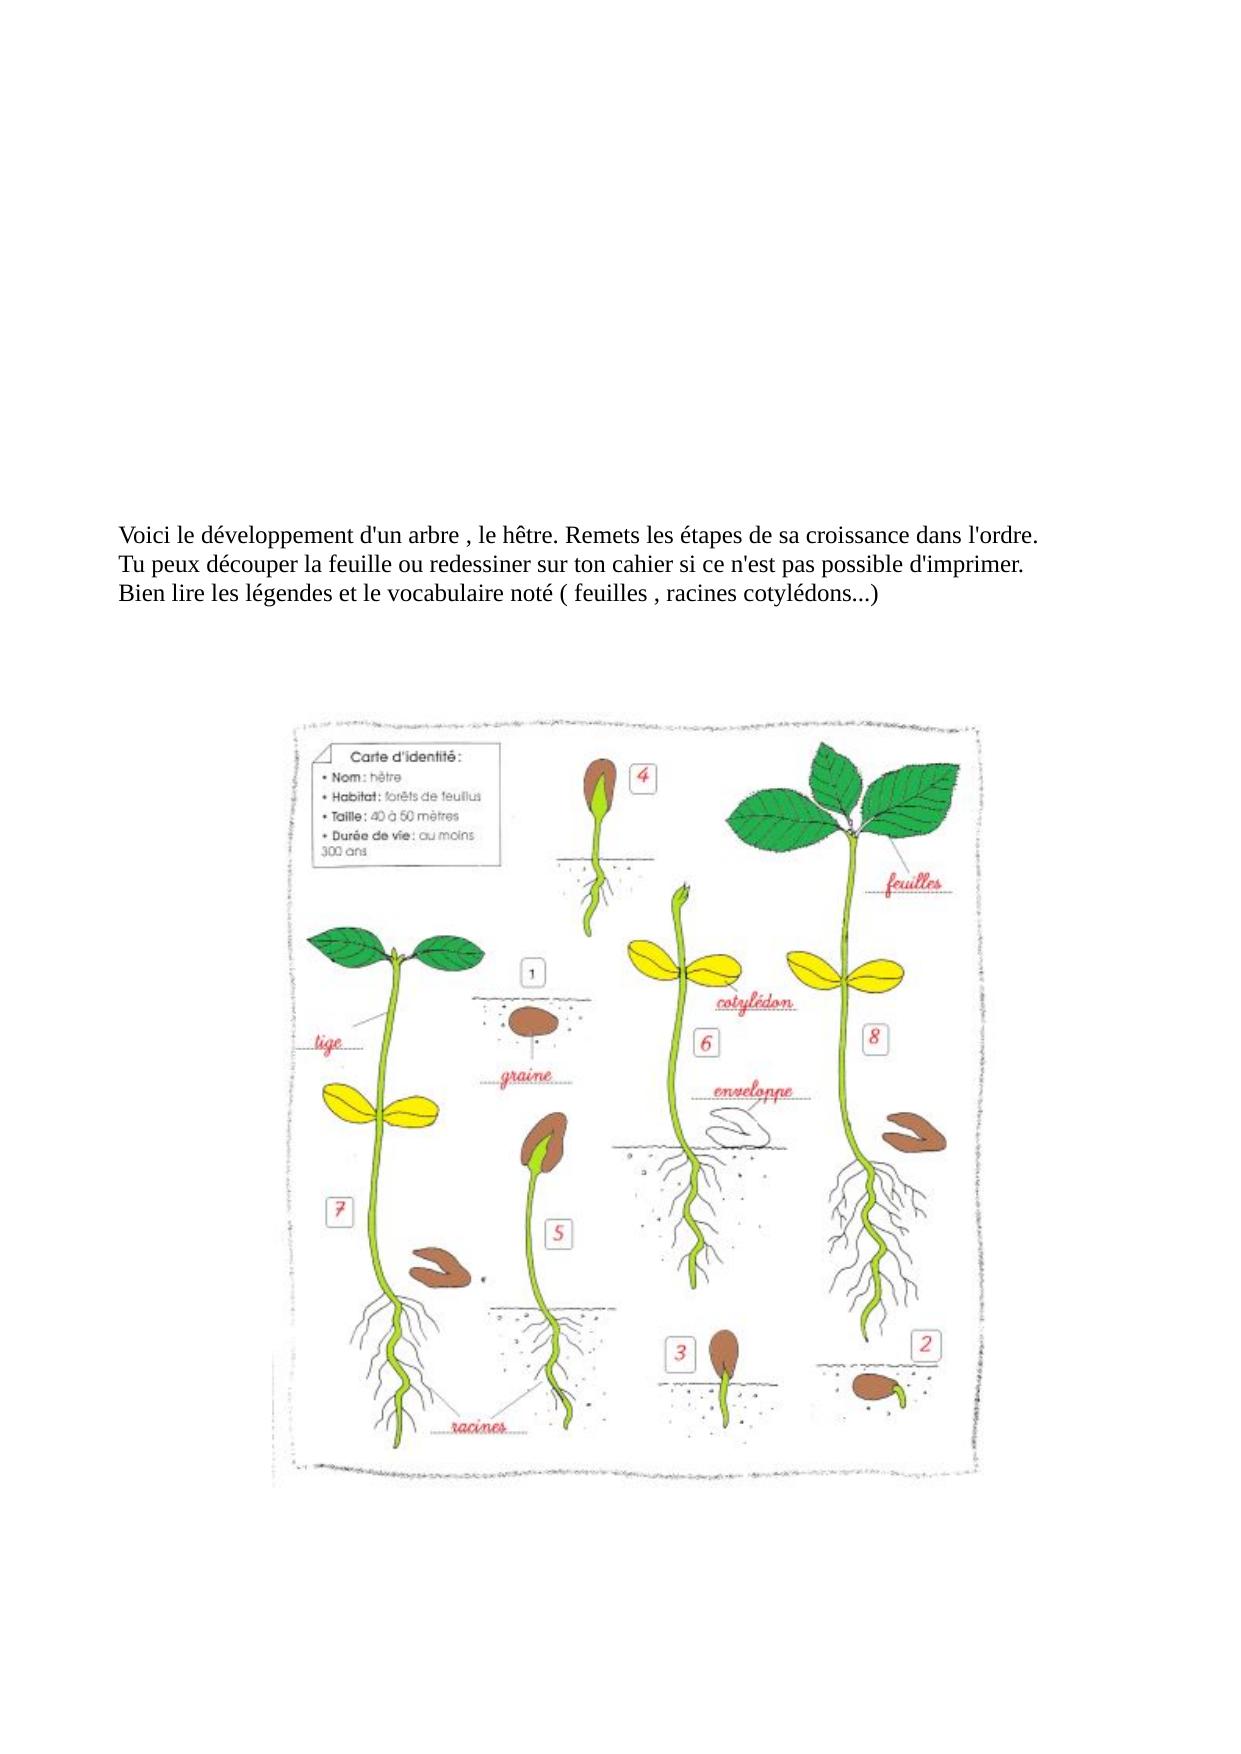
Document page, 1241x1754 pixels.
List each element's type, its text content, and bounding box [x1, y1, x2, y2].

text Bien lire les légendes et le vocabulaire noté ( feuilles , racines cotylédons...) [118, 578, 1122, 607]
picture [271, 712, 997, 1499]
text Voici le développement d'un arbre , le hêtre. Remets les étapes de sa croissance dans l'ordre. [118, 521, 1122, 549]
text Tu peux découper la feuille ou redessiner sur ton cahier si ce n'est pas possible d'imprimer. [118, 549, 1122, 578]
